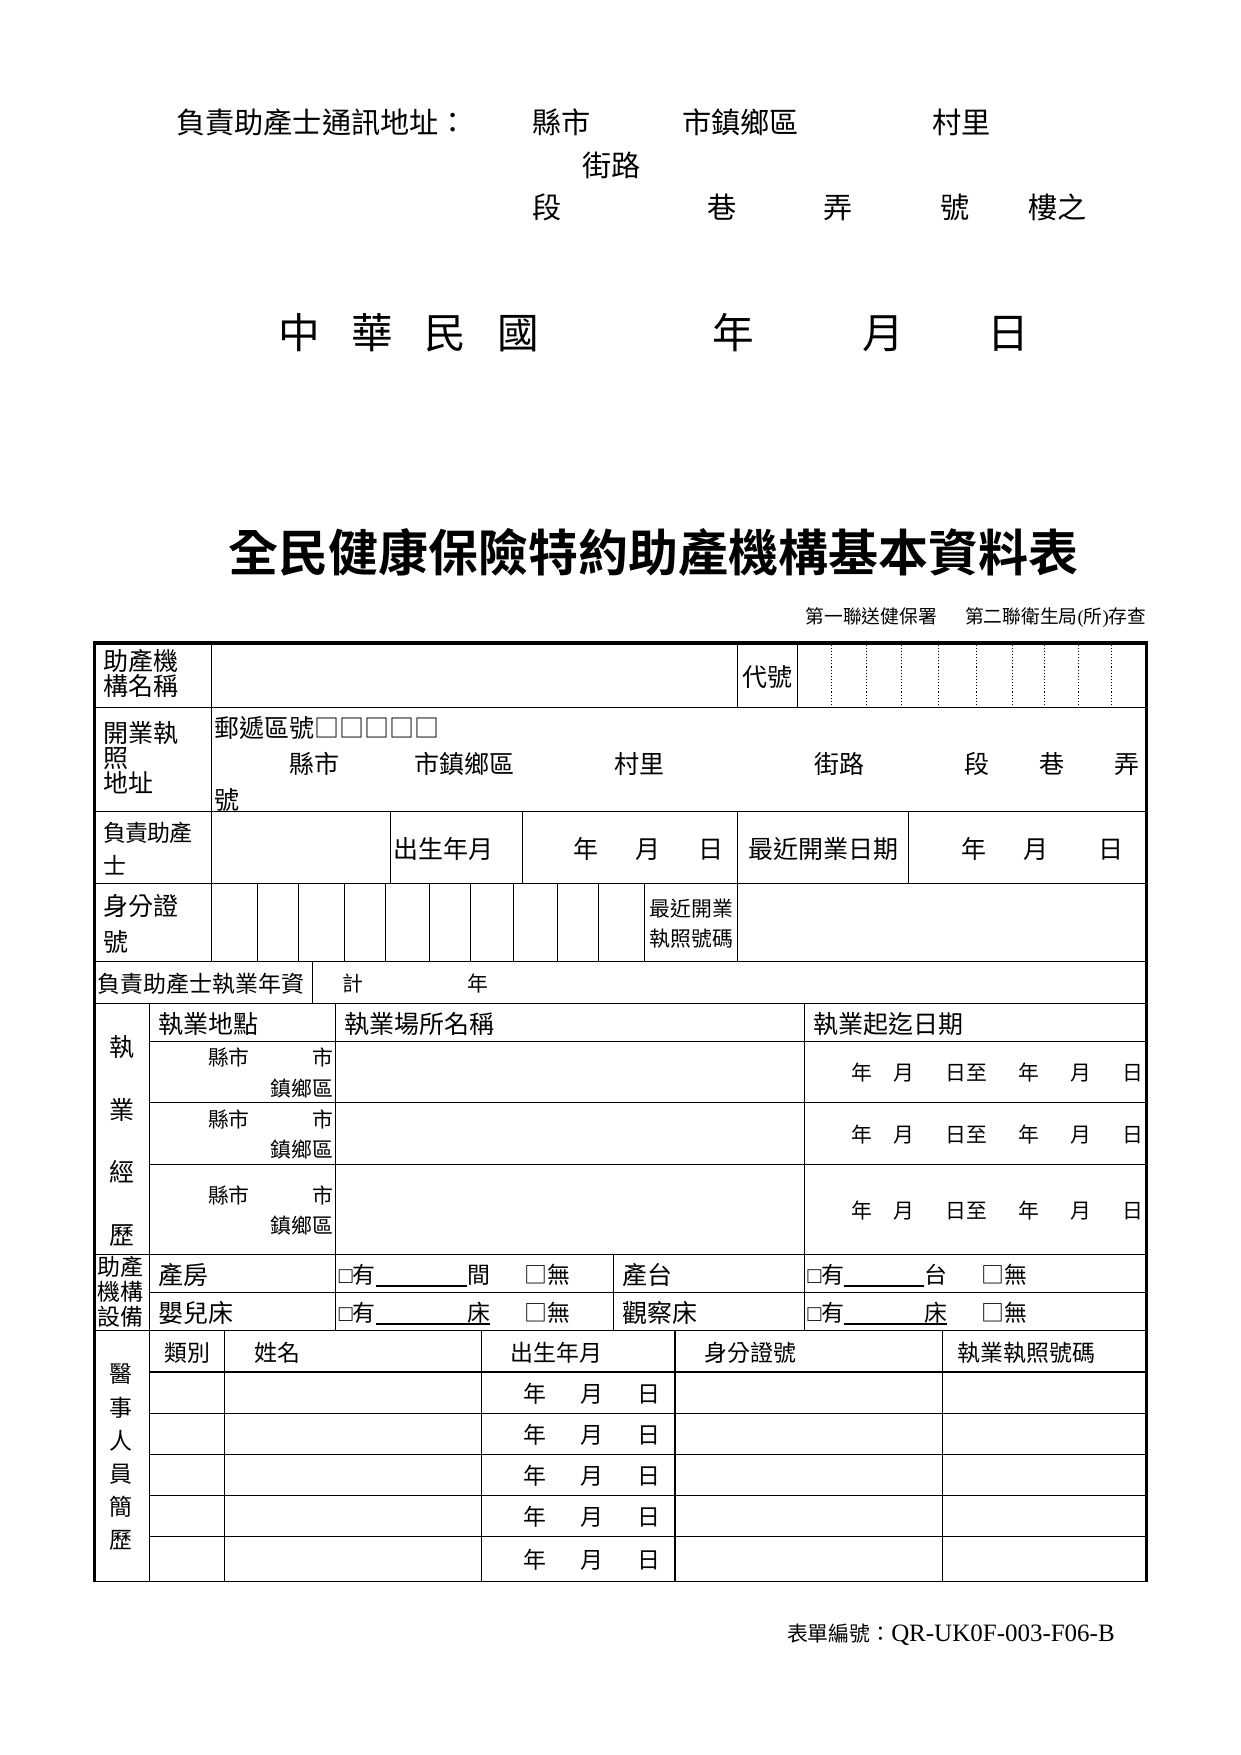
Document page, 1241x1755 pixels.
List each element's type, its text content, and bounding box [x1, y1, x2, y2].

table_cell 執業執照號碼 [943, 1331, 1145, 1371]
table_cell 產房 [150, 1255, 335, 1292]
table_cell 觀察床 [614, 1293, 804, 1330]
table_cell 縣市 市鎮鄉區 [150, 1042, 335, 1102]
table_cell [386, 884, 429, 961]
table_cell [150, 1414, 224, 1453]
table_cell 開業執照 地址 [96, 708, 211, 811]
table_cell [225, 1373, 481, 1412]
text 負責助產士通訊地址： 縣市 市鎮鄉區 村里 街路 段 巷 弄 號 樓之 [176, 100, 1146, 227]
table_header [938, 645, 976, 707]
table_cell □有 床 □無 [805, 1293, 1145, 1330]
table_cell 醫事人員簡歷 [96, 1331, 149, 1581]
table_cell 負責助產士執業年資 [96, 962, 312, 1003]
table_cell 助產機構設備 [96, 1255, 149, 1330]
table_cell [212, 884, 257, 961]
table_cell [676, 1455, 942, 1494]
table_cell [471, 884, 513, 961]
table_cell [943, 1373, 1145, 1412]
table_cell [943, 1496, 1145, 1536]
table_cell [212, 812, 390, 883]
table_cell 年 月 日 [523, 812, 737, 883]
table_cell [558, 884, 598, 961]
table_cell 身分證號 [676, 1331, 942, 1371]
table_cell 負責助產士 [96, 812, 211, 883]
table_cell [258, 884, 298, 961]
table_cell 最近開業執照號碼 [645, 884, 737, 961]
table_header [798, 645, 831, 707]
table_cell □有 床 □無 [336, 1293, 613, 1330]
table_header [1044, 645, 1079, 707]
table_cell 年 月 日 [482, 1414, 674, 1453]
table_cell 執業場所名稱 [336, 1004, 804, 1041]
text 第一聯送健保署 第二聯衛生局(所)存查 [94, 602, 1146, 629]
table_cell 姓名 [225, 1331, 481, 1371]
table_cell [676, 1414, 942, 1453]
table_cell 出生年月 [482, 1331, 674, 1371]
table_cell 類別 [150, 1331, 224, 1371]
table_cell [299, 884, 344, 961]
table_cell 身分證號 [96, 884, 211, 961]
table_cell 年 月 日 [482, 1455, 674, 1494]
table_cell [225, 1496, 481, 1536]
table_cell [345, 884, 385, 961]
table_header 代號 [738, 645, 797, 707]
table_cell □有 台 □無 [805, 1255, 1145, 1292]
table_cell [430, 884, 470, 961]
table_header [976, 645, 1012, 707]
table_cell 年 月 日 [482, 1496, 674, 1536]
table_cell [150, 1537, 224, 1581]
table_cell 郵遞區號□□□□□ 縣市 市鎮鄉區 村里 街路 段 巷 弄 號 [212, 708, 1145, 811]
table_header 助產機構名稱 [96, 645, 211, 707]
table_cell [943, 1537, 1145, 1581]
table_header [867, 645, 901, 707]
table_cell 年 月 日 [482, 1373, 674, 1412]
table_cell [599, 884, 644, 961]
text 中華民國 年 月 日 [94, 289, 1146, 352]
table_cell 年 月 日 [482, 1537, 674, 1581]
table_cell [150, 1455, 224, 1494]
table_cell [738, 884, 1145, 961]
text 全民健康保險特約助產機構基本資料表 [94, 477, 1146, 602]
table_cell 執業起迄日期 [805, 1004, 1145, 1041]
table_cell [943, 1455, 1145, 1494]
table_cell [225, 1455, 481, 1494]
table_cell [225, 1537, 481, 1581]
table_cell 最近開業日期 [738, 812, 908, 883]
table_cell 執業經歷 [96, 1004, 149, 1254]
table_cell 年 月 日至 年 月 日 [805, 1042, 1145, 1102]
table_cell [336, 1042, 804, 1102]
table_cell [676, 1537, 942, 1581]
table_header [212, 645, 737, 707]
table_header [901, 645, 938, 707]
table_cell [943, 1414, 1145, 1453]
table_cell 計 年 [313, 962, 1145, 1003]
table_cell [150, 1373, 224, 1412]
table_cell [336, 1103, 804, 1163]
table_cell 出生年月 [391, 812, 522, 883]
table_cell 縣市 市鎮鄉區 [150, 1103, 335, 1163]
table_cell [676, 1373, 942, 1412]
table_cell 年 月 日 [909, 812, 1145, 883]
table_cell [336, 1165, 804, 1254]
table_cell [676, 1496, 942, 1536]
table_cell 縣市 市鎮鄉區 [150, 1165, 335, 1254]
table_cell 嬰兒床 [150, 1293, 335, 1330]
table_cell [150, 1496, 224, 1536]
table_header [1111, 645, 1145, 707]
table_header [831, 645, 867, 707]
table_cell [225, 1414, 481, 1453]
table_cell 年 月 日至 年 月 日 [805, 1165, 1145, 1254]
table_cell 執業地點 [150, 1004, 335, 1041]
table_header [1012, 645, 1044, 707]
table_header [1079, 645, 1111, 707]
table_cell □有 間 □無 [336, 1255, 613, 1292]
table_cell 產台 [614, 1255, 804, 1292]
table_cell [514, 884, 557, 961]
table_cell 年 月 日至 年 月 日 [805, 1103, 1145, 1163]
